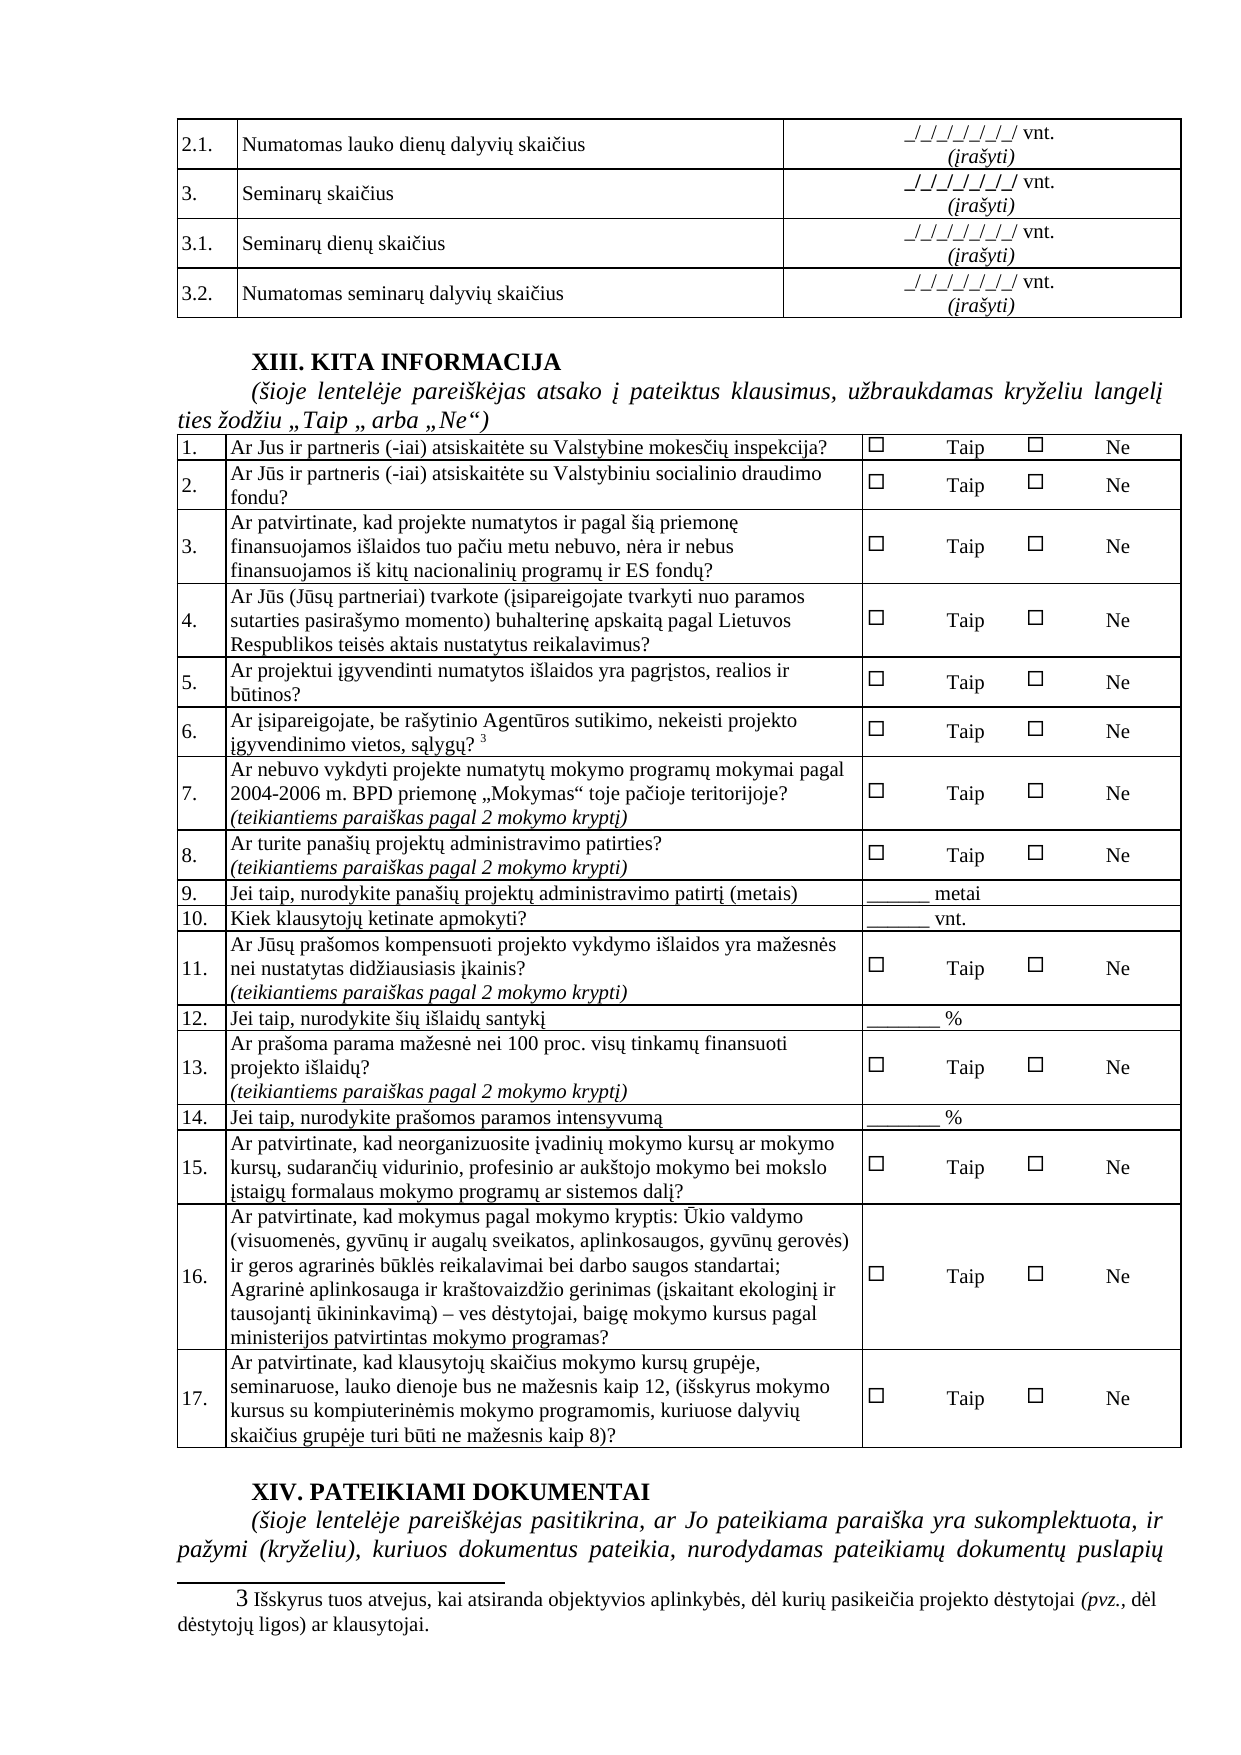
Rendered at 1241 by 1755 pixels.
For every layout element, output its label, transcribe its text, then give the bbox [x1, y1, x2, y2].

table_cell 16. [178, 1205, 225, 1349]
table_cell Taip [942, 510, 1022, 582]
table_cell 11. [178, 932, 225, 1004]
table_header Ne [1101, 435, 1106, 459]
table_header  [1022, 435, 1101, 459]
table_cell Taip [942, 1031, 1022, 1103]
table_cell  [863, 1131, 942, 1203]
table_cell 13. [178, 1031, 225, 1103]
table_cell Ne [1101, 1031, 1180, 1103]
table_cell 3. [178, 170, 237, 217]
table_cell  [863, 1205, 942, 1349]
table_cell  [863, 757, 942, 829]
table_cell Taip [942, 831, 1022, 879]
table_header Taip [1018, 435, 1022, 459]
text (šioje lentelėje pareiškėjas atsako į pateiktus klausimus, užbraukdamas kryželiu langelį ties žodžiu „Taip „ arba „Ne“) [177, 376, 1166, 433]
table_cell Numatomas lauko dienų dalyvių skaičius [238, 120, 783, 168]
table_cell Taip [942, 1131, 1022, 1203]
table_cell  [1022, 1350, 1101, 1447]
table_cell Taip [942, 658, 1022, 706]
table_cell Ne [1101, 1350, 1180, 1447]
table_cell Ne [1101, 757, 1180, 829]
table_cell Taip [942, 584, 1022, 656]
table_cell  [863, 510, 942, 582]
table_cell Ne [1101, 831, 1180, 879]
table_cell Taip [942, 1350, 1022, 1447]
table_header  [863, 435, 942, 459]
table_cell 2.1. [178, 120, 237, 168]
table_cell 6. [178, 708, 225, 756]
table_cell  [1022, 658, 1101, 706]
table_cell 4. [178, 584, 225, 656]
table_cell  [1022, 510, 1101, 582]
table_cell 8. [178, 831, 225, 879]
table_cell Taip [942, 708, 1022, 756]
table_cell  [1022, 757, 1101, 829]
table_cell  [863, 831, 942, 879]
table_cell Taip [942, 1205, 1022, 1349]
table_cell  [1022, 708, 1101, 756]
table_cell  [863, 932, 942, 1004]
table_cell Taip [942, 932, 1022, 1004]
table_cell  [1022, 1131, 1101, 1203]
table_cell Seminarų dienų skaičius [238, 219, 783, 267]
table_cell  [863, 584, 942, 656]
table_cell  [1022, 831, 1101, 879]
table_cell 7. [178, 757, 225, 829]
table_cell Ne [1101, 1131, 1180, 1203]
table_cell 17. [178, 1350, 225, 1447]
table_cell  [863, 708, 942, 756]
table_cell Numatomas seminarų dalyvių skaičius [238, 269, 783, 317]
table_cell Ne [1101, 708, 1180, 756]
table_cell  [1022, 1031, 1101, 1103]
table_cell Seminarų skaičius [238, 170, 783, 217]
table_cell Ne [1101, 658, 1180, 706]
table_cell Ne [1101, 1205, 1180, 1349]
table_header Taip [942, 435, 946, 459]
table_cell Ne [1101, 510, 1180, 582]
table_cell  [863, 1031, 942, 1103]
table_cell Taip [942, 461, 1022, 509]
table_cell  [863, 461, 942, 509]
text (šioje lentelėje pareiškėjas pasitikrina, ar Jo pateikiama paraiška yra sukomplektuota, ir pažymi (kryželiu), kuriuos dokumentus pateikia, nurodydamas pateikiamų dokumentų puslapių [177, 1506, 1166, 1563]
table_cell 15. [178, 1131, 225, 1203]
table_cell  [1022, 932, 1101, 1004]
text XIV. PATEIKIAMI DOKUMENTAI [177, 1477, 1166, 1506]
table_cell  [863, 1350, 942, 1447]
table_cell  [1022, 461, 1101, 509]
table_cell 3.1. [178, 219, 237, 267]
table_cell 5. [178, 658, 225, 706]
table_cell 2. [178, 461, 225, 509]
table_cell  [1022, 584, 1101, 656]
table_cell  [863, 658, 942, 706]
table_cell Ne [1101, 584, 1180, 656]
table_cell Ne [1101, 932, 1180, 1004]
table_cell Ne [1101, 461, 1180, 509]
table_cell 3. [178, 510, 225, 582]
table_cell Taip [942, 757, 1022, 829]
table_cell  [1022, 1205, 1101, 1349]
text XIII. KITA INFORMACIJA [177, 347, 1166, 376]
table_cell 3.2. [178, 269, 237, 317]
